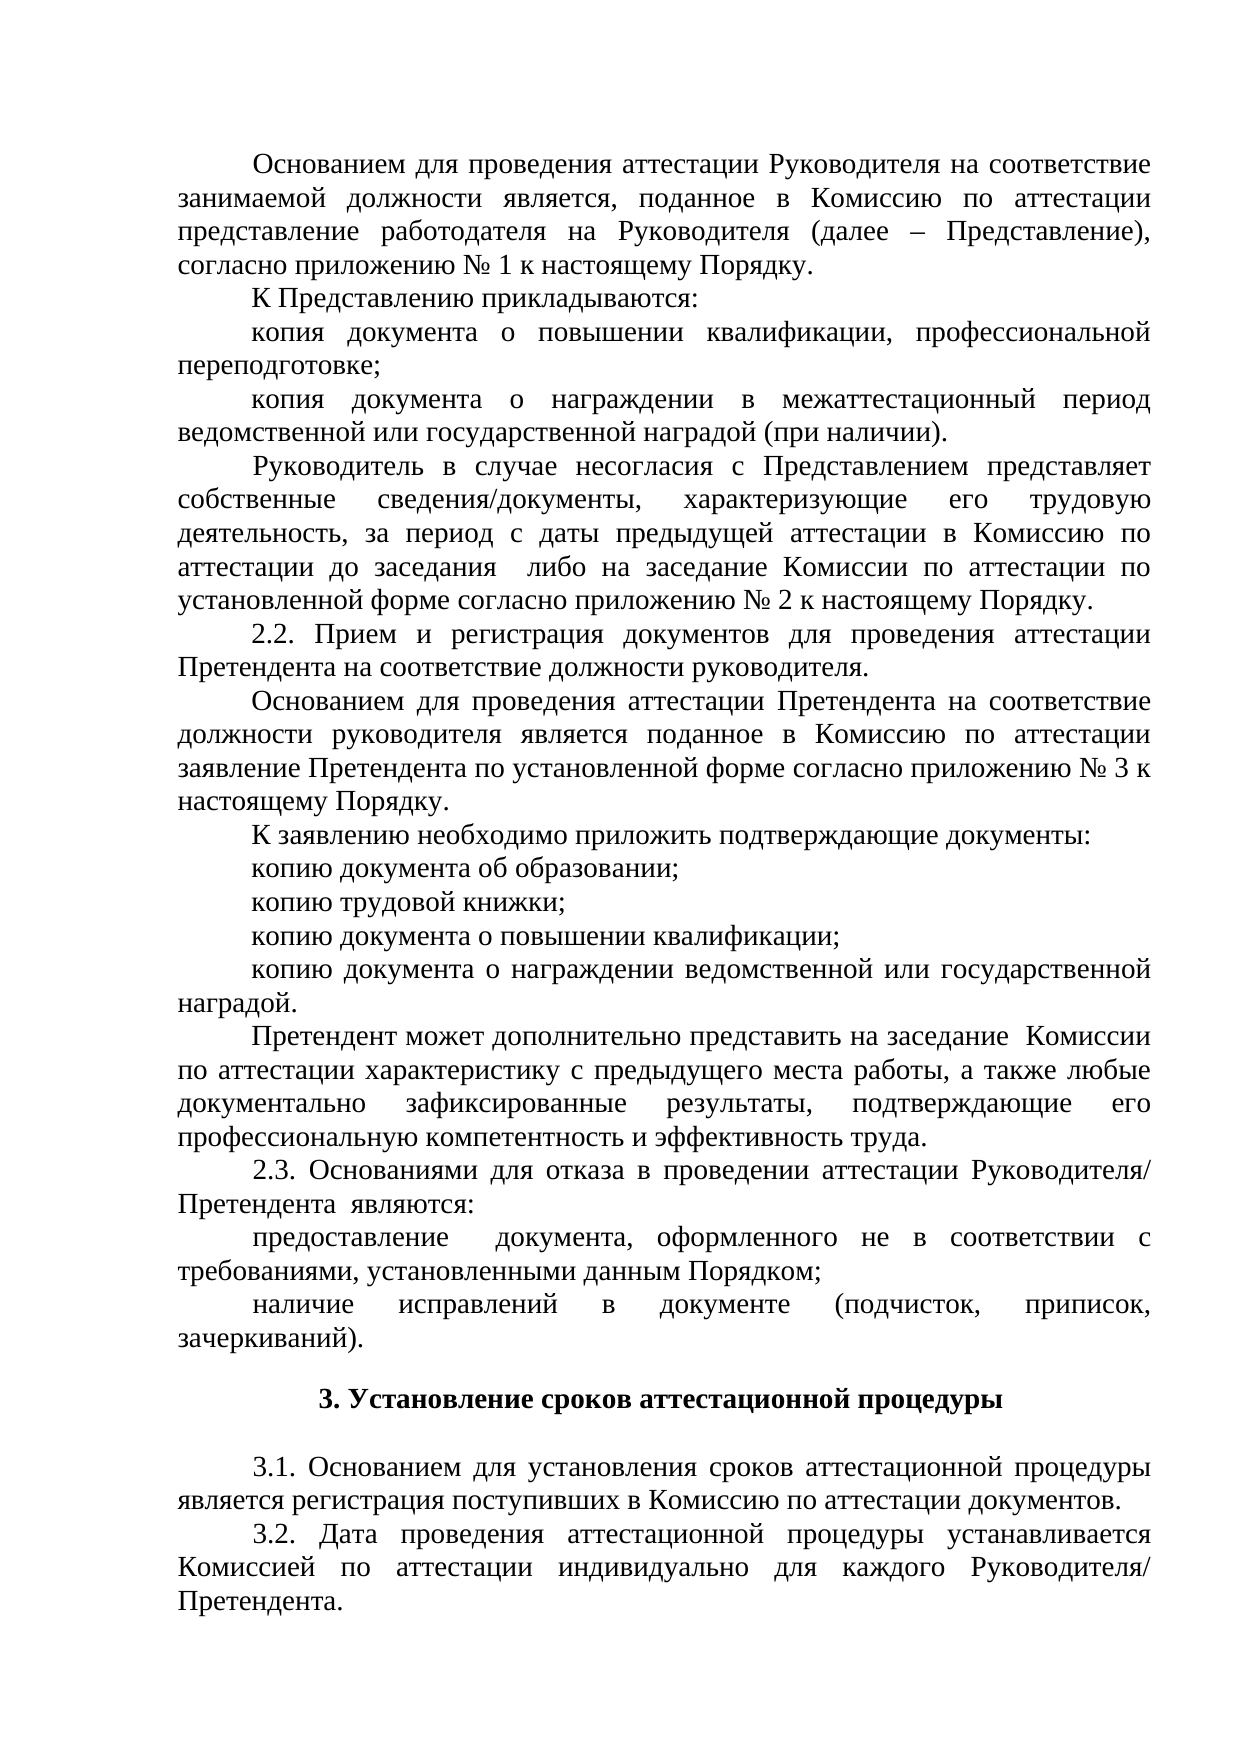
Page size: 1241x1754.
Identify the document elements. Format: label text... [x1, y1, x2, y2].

text копию документа о награждении ведомственной или государственной наградой. [177, 951, 1152, 1018]
text наличие исправлений в документе (подчисток, приписок, зачеркиваний). [177, 1287, 1152, 1354]
text 2.3. Основаниями для отказа в проведении аттестации Руководителя/ Претендента являются: [177, 1152, 1152, 1219]
text копию трудовой книжки; [177, 884, 1152, 918]
text К заявлению необходимо приложить подтверждающие документы: [177, 817, 1152, 851]
text К Представлению прикладываются: [177, 280, 1152, 314]
text Основанием для проведения аттестации Претендента на соответствие должности руководителя является поданное в Комиссию по аттестации заявление Претендента по установленной форме согласно приложению № 3 к настоящему Порядку. [177, 683, 1152, 817]
text Основанием для проведения аттестации Руководителя на соответствие занимаемой должности является, поданное в Комиссию по аттестации представление работодателя на Руководителя (далее – Представление), согласно приложению № 1 к настоящему Порядку. [177, 146, 1152, 280]
text 3.1. Основанием для установления сроков аттестационной процедуры является регистрация поступивших в Комиссию по аттестации документов. [177, 1449, 1152, 1516]
text Претендент может дополнительно представить на заседание Комиссии по аттестации характеристику с предыдущего места работы, а также любые документально зафиксированные результаты, подтверждающие его профессиональную компетентность и эффективность труда. [177, 1018, 1152, 1152]
text предоставление документа, оформленного не в соответствии с требованиями, установленными данным Порядком; [177, 1219, 1152, 1287]
text 3.2. Дата проведения аттестационной процедуры устанавливается Комиссией по аттестации индивидуально для каждого Руководителя/ Претендента. [177, 1516, 1152, 1616]
text 2.2. Прием и регистрация документов для проведения аттестации Претендента на соответствие должности руководителя. [177, 616, 1152, 683]
text копия документа о награждении в межаттестационный период ведомственной или государственной наградой (при наличии). [177, 381, 1152, 448]
text копию документа об образовании; [177, 851, 1152, 884]
text 3. Установление сроков аттестационной процедуры [177, 1382, 1152, 1415]
text копия документа о повышении квалификации, профессиональной переподготовке; [177, 314, 1152, 381]
text Руководитель в случае несогласия с Представлением представляет собственные сведения/документы, характеризующие его трудовую деятельность, за период с даты предыдущей аттестации в Комиссию по аттестации до заседания либо на заседание Комиссии по аттестации по установленной форме согласно приложению № 2 к настоящему Порядку. [177, 448, 1152, 616]
text копию документа о повышении квалификации; [177, 918, 1152, 951]
